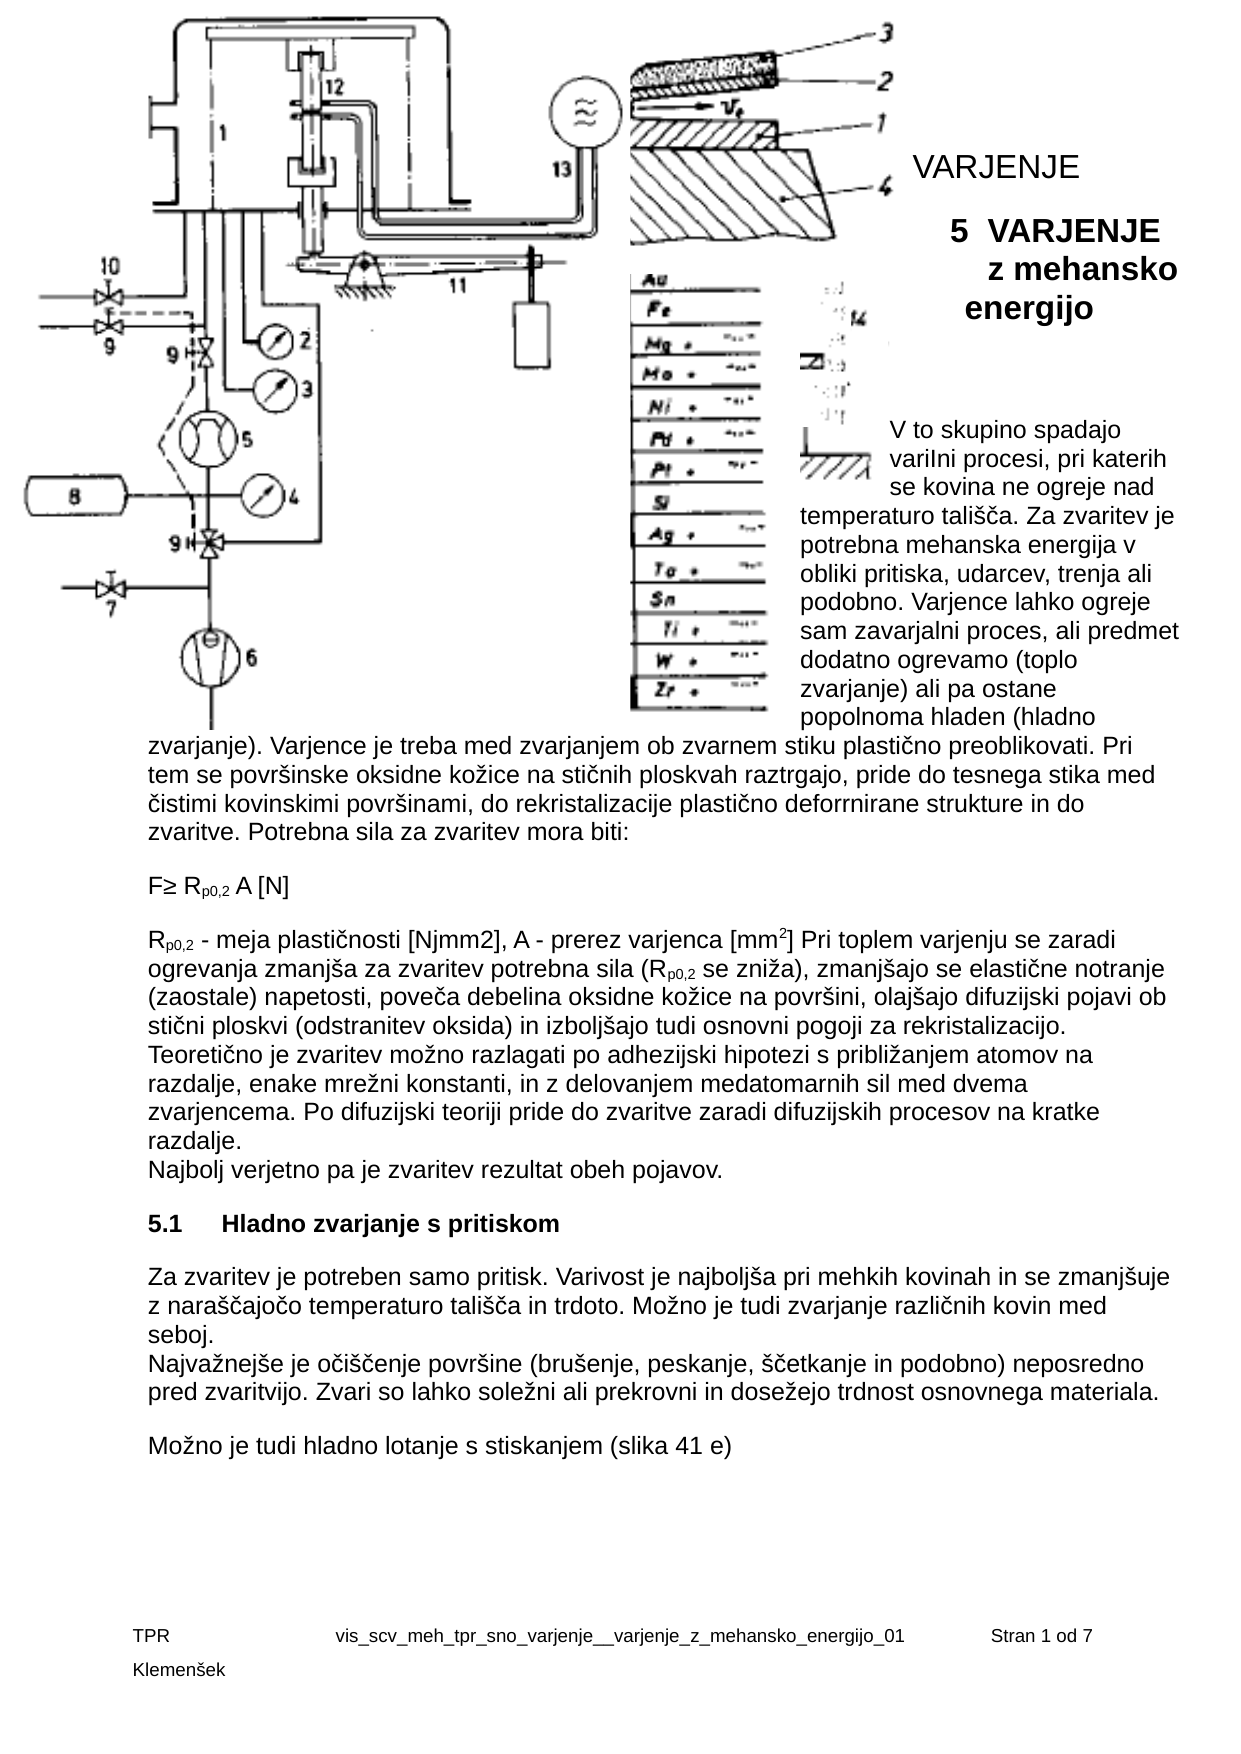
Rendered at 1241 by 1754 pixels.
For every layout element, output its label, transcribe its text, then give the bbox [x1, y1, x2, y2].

list VARJENJE [913, 148, 1181, 186]
text Možno je tudi hladno lotanje s stiskanjem (slika 41 e) [148, 1431, 1181, 1460]
text F≥ Rp0,2 A [N] [148, 871, 1181, 900]
text Rp0,2 - meja plastičnosti [Njmm2], A - prerez varjenca [mm2] Pri toplem varjenju se zaradi ogrevanja zmanjša za zvaritev potrebna sila (Rp0,2 se zniža), zmanjšajo se elastične notranje (zaostale) napetosti, poveča debelina oksidne kožice na površini, olajšajo difuzijski pojavi ob stični ploskvi (odstranitev oksida) in izboljšajo tudi osnovni pogoji za rekristalizacijo. Teoretično je zvaritev možno razlagati po adhezijski hipotezi s približanjem atomov na razdalje, enake mrežni konstanti, in z delovanjem medatomarnih sil med dvema zvarjencema. Po difuzijski teoriji pride do zvaritve zaradi difuzijskih procesov na kratke razdalje. Najbolj verjetno pa je zvaritev rezultat obeh pojavov. [148, 925, 1181, 1183]
text Za zvaritev je potreben samo pritisk. Varivost je najboljša pri mehkih kovinah in se zmanjšuje z naraščajočo temperaturo tališča in trdoto. Možno je tudi zvarjanje različnih kovin med seboj. Najvažnejše je očiščenje površine (brušenje, peskanje, ščetkanje in podobno) neposredno pred zvaritvijo. Zvari so lahko soležni ali prekrovni in dosežejo trdnost osnovnega materiala. [148, 1262, 1181, 1406]
text 5.1 Hladno zvarjanje s pritiskom [148, 1208, 1181, 1237]
text V to skupino spadajo variIni procesi, pri katerih se kovina ne ogreje nad temperaturo tališča. Za zvaritev je potrebna mehanska energija v obliki pritiska, udarcev, trenja ali podobno. Varjence lahko ogreje sam zavarjalni proces, ali predmet dodatno ogrevamo (toplo zvarjanje) ali pa ostane popolnoma hladen (hladno zvarjanje). Varjence je treba med zvarjanjem ob zvarnem stiku plastično preoblikovati. Pri tem se površinske oksidne kožice na stičnih ploskvah raztrgajo, pride do tesnega stika med čistimi kovinskimi površinami, do rekristalizacije plastično deforrnirane strukture in do zvaritve. Potrebna sila za zvaritev mora biti: [148, 415, 1181, 846]
list VARJENJE z mehansko energijo [890, 211, 1181, 326]
